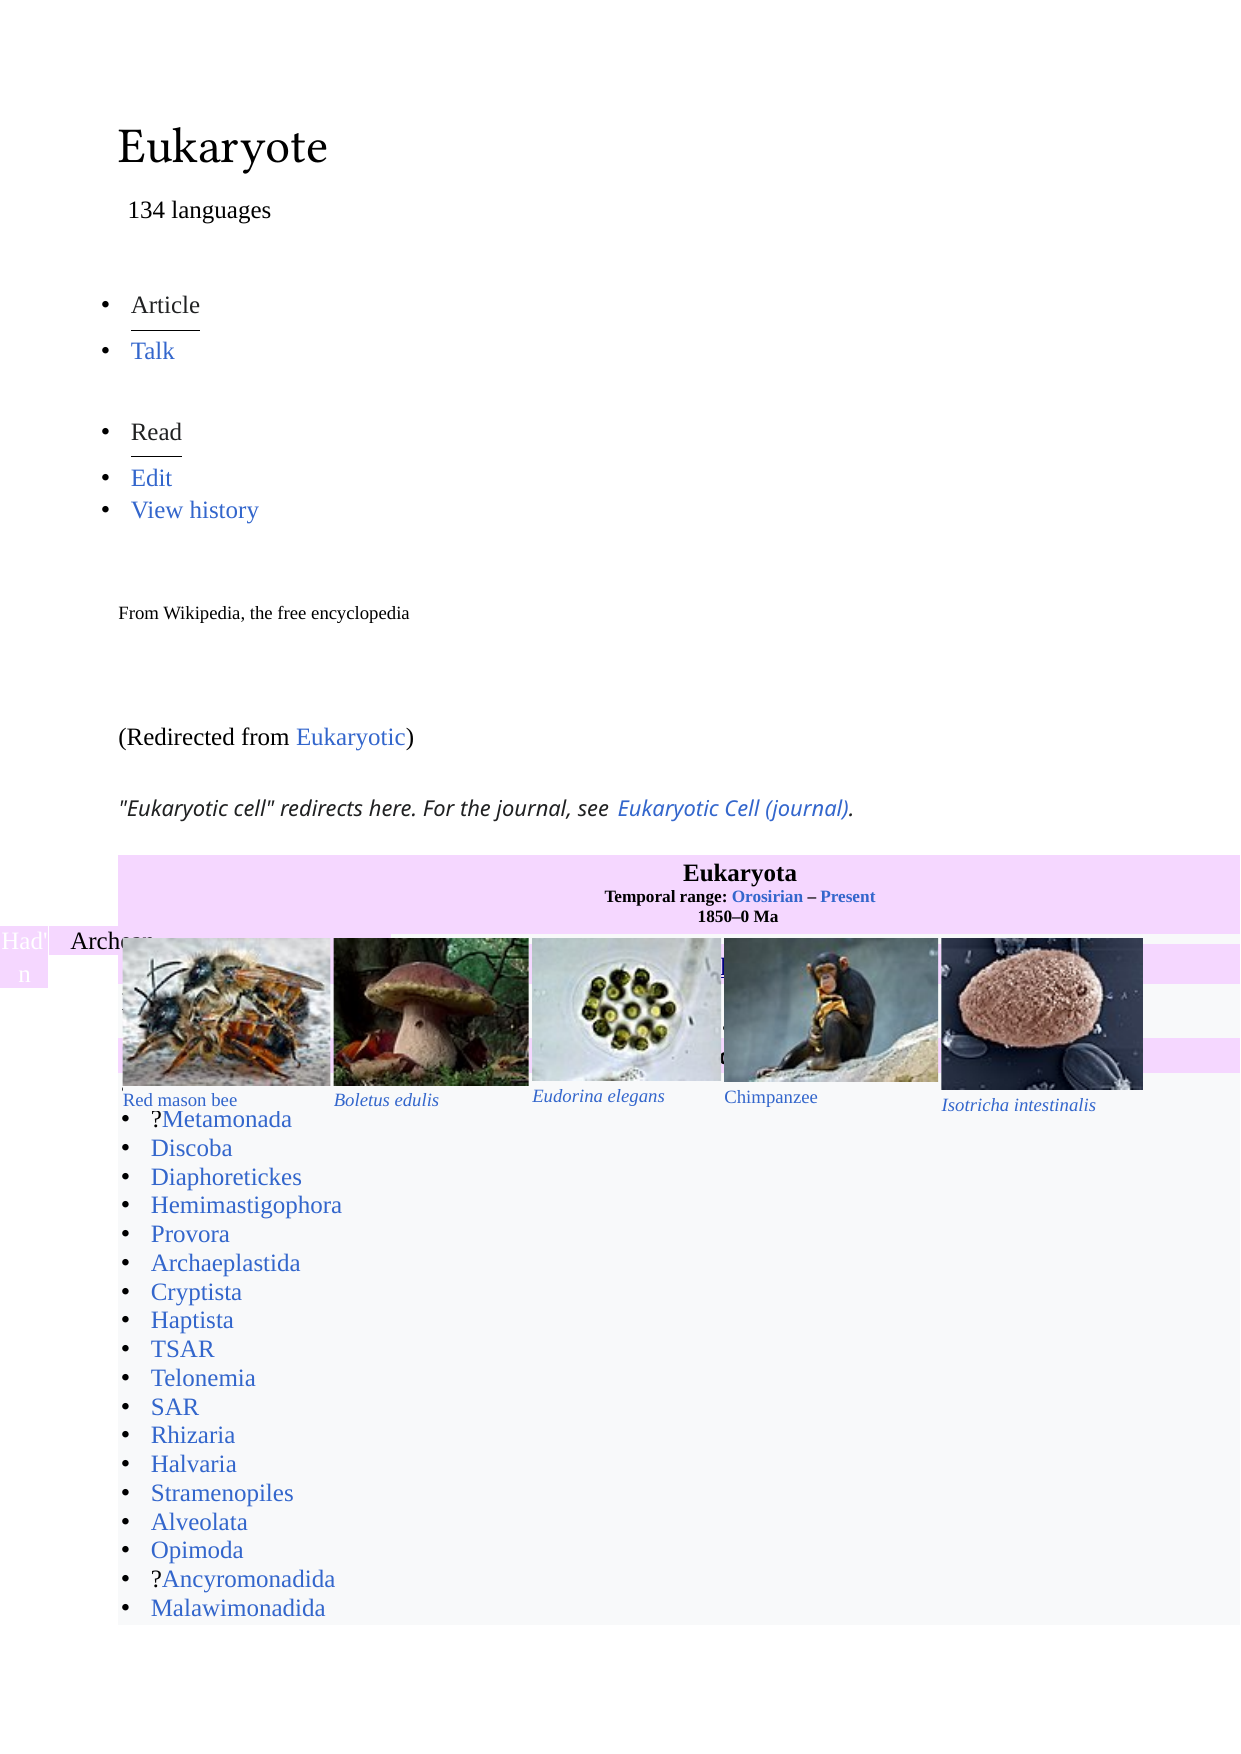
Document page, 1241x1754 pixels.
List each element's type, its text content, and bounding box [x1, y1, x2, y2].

list Article [131, 291, 1109, 330]
picture [333, 938, 529, 1086]
table_cell Domain: [118, 984, 122, 1038]
table_cell [391, 934, 1240, 944]
subtitle Eukaryote [118, 118, 1122, 175]
picture [941, 938, 1143, 1090]
text 134 languages [127, 195, 1122, 224]
table_cell [941, 1090, 1143, 1116]
table_header Eukaryota Temporal range: Orosirian – Present 1850–0 Ma [49, 855, 1240, 955]
table_cell Diphoda ?Metamonada Discoba Diaphoretickes Hemimastigophora Provora Archaeplastida Cryptista Haptista TSAR Telonemia SAR Rhizaria Halvaria Stramenopiles Alveolata Opimoda ?Ancyromonadida Malawimonadida Podiata CRuMs Amorphea Amoebozoa Obazoa Breviatea Apusomonadida Opisthokonta Holozoa Ichthyosporea Pluriformea Filasterea Choanoflagellatea Animalia Holomycota Nucleariae Fungi Eukaryotic organisms that cannot be classified under the kingdoms Plantae, Animalia or Fungi are sometimes grouped in the paraphyletic Protista. [118, 1073, 1240, 1625]
table_cell Supergroups and kingdoms[1][2][3] [1143, 1038, 1240, 1073]
list Edit [131, 463, 1109, 491]
text (Redirected from Eukaryotic) [118, 722, 1122, 750]
table_cell Eukaryota (Chatton, 1925) Whittaker & Margulis, 1978 [1143, 984, 1240, 1038]
list View history [131, 496, 1109, 524]
table_header Eukaryota Temporal range: Orosirian – Present 1850–0 Ma [0, 926, 48, 988]
picture [122, 938, 331, 1086]
table_cell [532, 1081, 721, 1106]
picture [724, 938, 939, 1082]
table_cell [123, 1086, 330, 1111]
picture [532, 938, 722, 1081]
list Talk [131, 336, 1109, 365]
list Read [131, 417, 1109, 457]
table_cell Scientific classification [1143, 944, 1240, 984]
text From Wikipedia, the free encyclopedia [118, 602, 1122, 623]
text "Eukaryotic cell" redirects here. For the journal, see Eukaryotic Cell (journal). [118, 793, 1122, 822]
table_cell [724, 1082, 938, 1108]
table_cell [334, 1086, 529, 1111]
